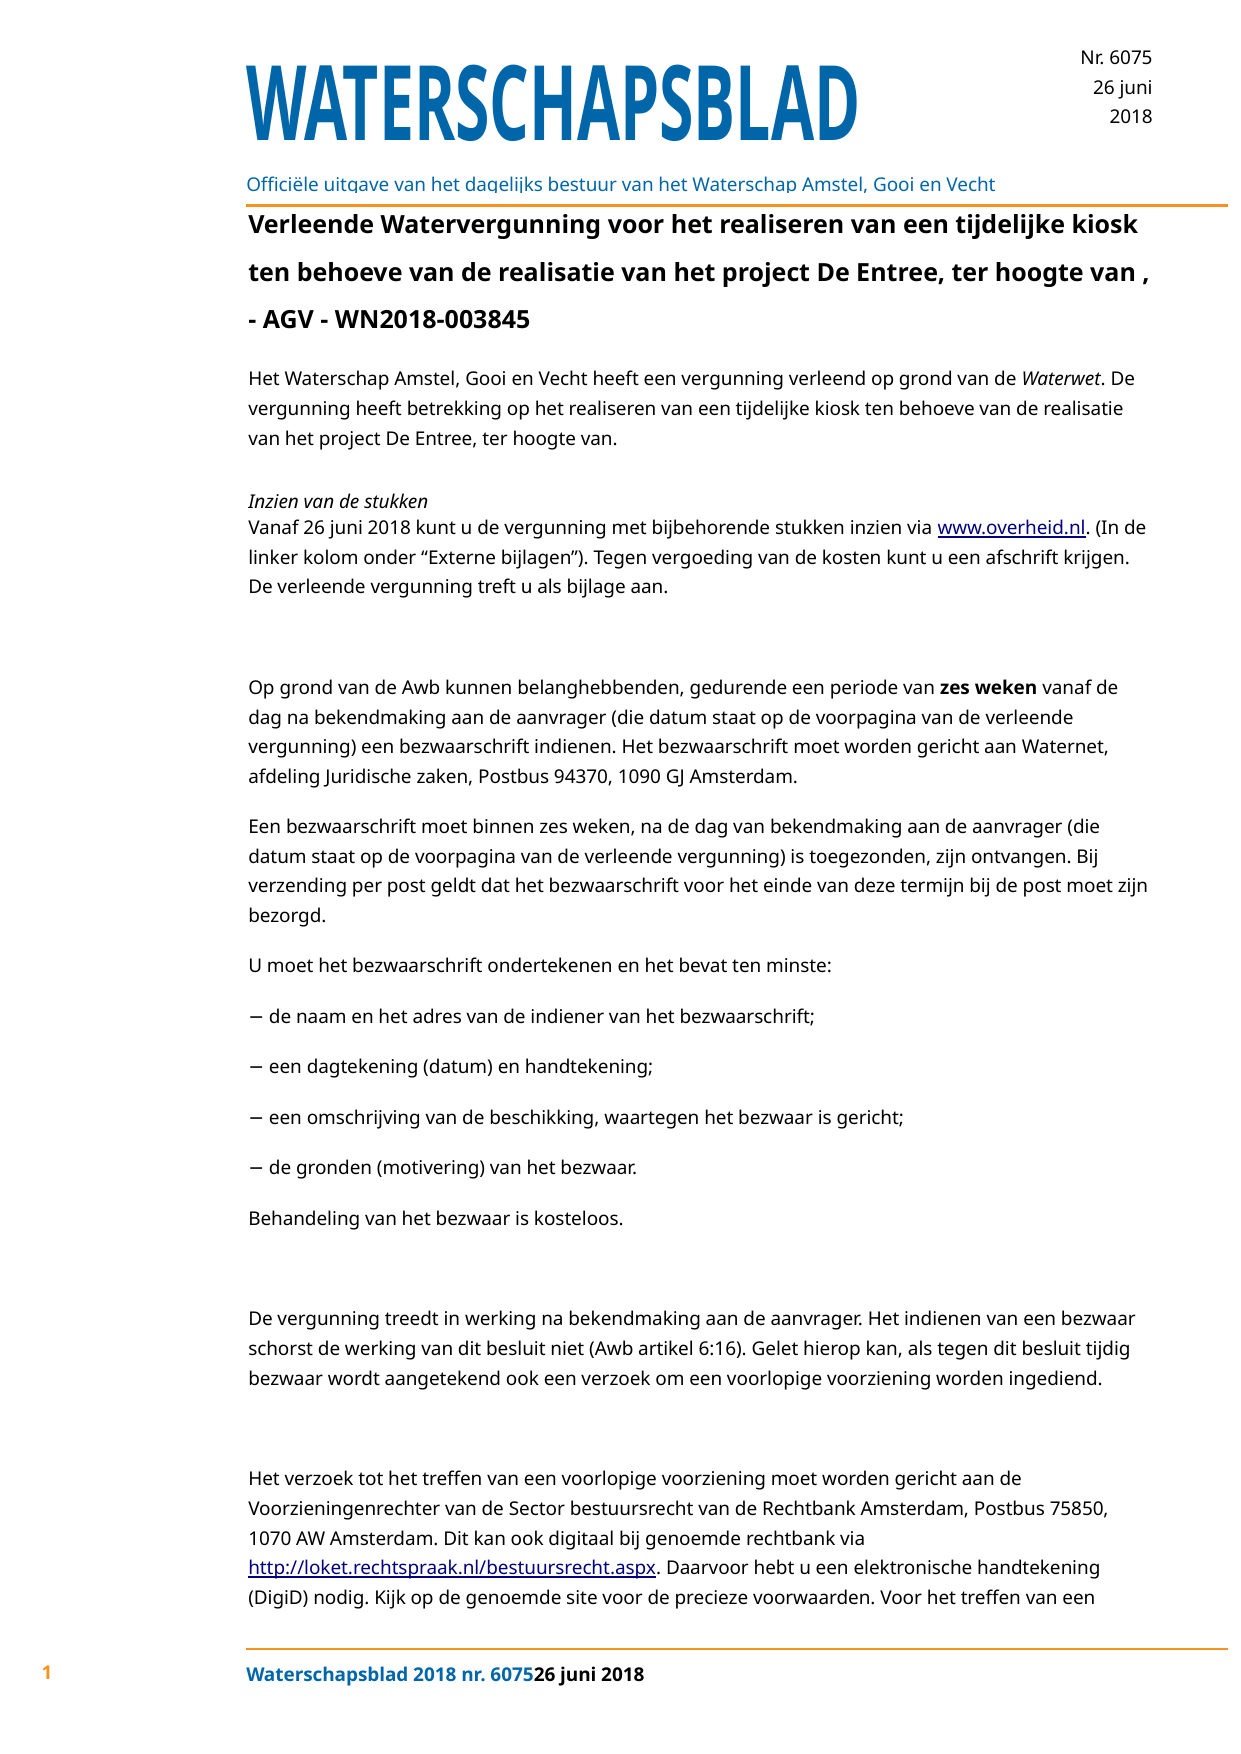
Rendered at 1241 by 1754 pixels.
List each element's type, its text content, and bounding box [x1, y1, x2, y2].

text U moet het bezwaarschrift ondertekenen en het bevat ten minste: [248, 953, 1152, 978]
text Inzien van de stukken [248, 489, 1152, 514]
picture [41, 47, 231, 172]
text Verleende Watervergunning voor het realiseren van een tijdelijke kiosk ten behoeve van de realisatie van het project De Entree, ter hoogte van , - AGV - WN2018-003845 [248, 207, 1152, 336]
text − de naam en het adres van de indiener van het bezwaarschrift; [248, 1003, 1152, 1029]
text Het Waterschap Amstel, Gooi en Vecht heeft een vergunning verleend op grond van de Waterwet. De vergunning heeft betrekking op het realiseren van een tijdelijke kiosk ten behoeve van de realisatie van het project De Entree, ter hoogte van. [248, 366, 1152, 450]
text De vergunning treedt in werking na bekendmaking aan de aanvrager. Het indienen van een bezwaar schorst de werking van dit besluit niet (Awb artikel 6:16). Gelet hierop kan, als tegen dit besluit tijdig bezwaar wordt aangetekend ook een verzoek om een voorlopige voorziening worden ingediend. [248, 1306, 1152, 1391]
text Op grond van de Awb kunnen belanghebbenden, gedurende een periode van zes weken vanaf de dag na bekendmaking aan de aanvrager (die datum staat op de voorpagina van de verleende vergunning) een bezwaarschrift indienen. Het bezwaarschrift moet worden gericht aan Waternet, afdeling Juridische zaken, Postbus 94370, 1090 GJ Amsterdam. [248, 674, 1152, 789]
text − de gronden (motivering) van het bezwaar. [248, 1154, 1152, 1180]
text − een dagtekening (datum) en handtekening; [248, 1053, 1152, 1079]
text − een omschrijving van de beschikking, waartegen het bezwaar is gericht; [248, 1104, 1152, 1130]
text Behandeling van het bezwaar is kosteloos. [248, 1205, 1152, 1231]
text Een bezwaarschrift moet binnen zes weken, na de dag van bekendmaking aan de aanvrager (die datum staat op de voorpagina van de verleende vergunning) is toegezonden, zijn ontvangen. Bij verzending per post geldt dat het bezwaarschrift voor het einde van deze termijn bij de post moet zijn bezorgd. [248, 813, 1152, 928]
text Het verzoek tot het treffen van een voorlopige voorziening moet worden gericht aan de Voorzieningenrechter van de Sector bestuursrecht van de Rechtbank Amsterdam, Postbus 75850, 1070 AW Amsterdam. Dit kan ook digitaal bij genoemde rechtbank via http://loket.rechtspraak.nl/bestuursrecht.aspx. Daarvoor hebt u een elektronische handtekening (DigiD) nodig. Kijk op de genoemde site voor de precieze voorwaarden. Voor het treffen van een [248, 1466, 1152, 1610]
text Vanaf 26 juni 2018 kunt u de vergunning met bijbehorende stukken inzien via www.overheid.nl. (In de linker kolom onder “Externe bijlagen”). Tegen vergoeding van de kosten kunt u een afschrift krijgen. De verleende vergunning treft u als bijlage aan. [248, 514, 1152, 599]
